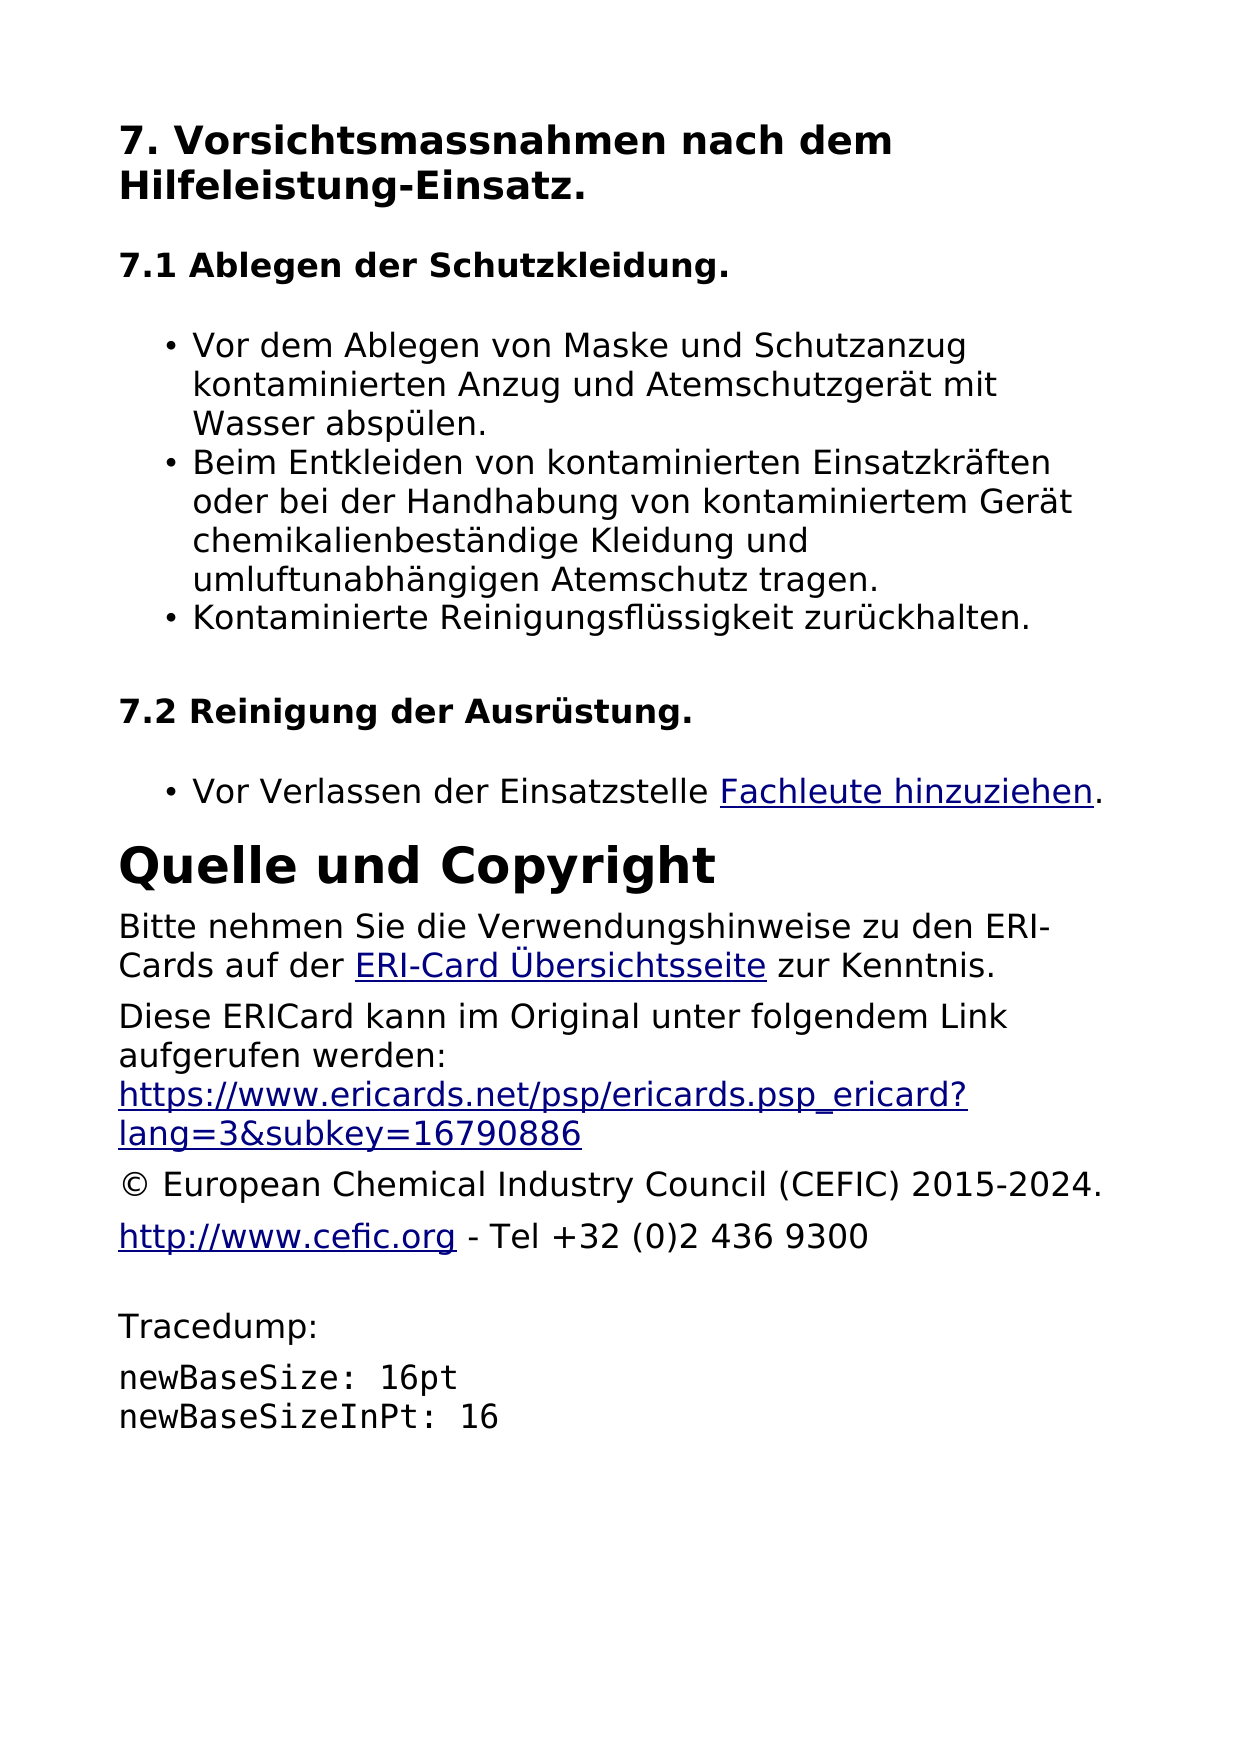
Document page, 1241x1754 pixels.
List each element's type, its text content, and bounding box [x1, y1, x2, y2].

list Beim Entkleiden von kontaminierten Einsatzkräften oder bei der Handhabung von kontaminiertem Gerät chemikalienbeständige Kleidung und umluftunabhängigen Atemschutz tragen. [177, 443, 1122, 599]
text http://www.cefic.org - Tel +32 (0)2 436 9300 [118, 1217, 1122, 1256]
text newBaseSize: 16pt newBaseSizeInPt: 16 [118, 1359, 1122, 1436]
text Diese ERICard kann im Original unter folgendem Link aufgerufen werden: https://www.ericards.net/psp/ericards.psp_ericard?lang=3&subkey=16790886 [118, 998, 1122, 1153]
text Tracedump: [118, 1268, 1122, 1346]
text © European Chemical Industry Council (CEFIC) 2015-2024. [118, 1166, 1122, 1204]
subtitle 7.1 Ablegen der Schutzkleidung. [118, 246, 1122, 285]
list Vor Verlassen der Einsatzstelle Fachleute hinzuziehen. [177, 773, 1122, 812]
subtitle Quelle und Copyright [118, 837, 1122, 895]
subtitle 7. Vorsichtsmassnahmen nach dem Hilfeleistung-Einsatz. [118, 118, 1122, 208]
list Kontaminierte Reinigungsflüssigkeit zurückhalten. [177, 599, 1122, 638]
text Bitte nehmen Sie die Verwendungshinweise zu den ERI-Cards auf der ERI-Card Übersichtsseite zur Kenntnis. [118, 908, 1122, 985]
subtitle 7.2 Reinigung der Ausrüstung. [118, 692, 1122, 731]
list Vor dem Ablegen von Maske und Schutzanzug kontaminierten Anzug und Atemschutzgerät mit Wasser abspülen. [177, 327, 1122, 443]
